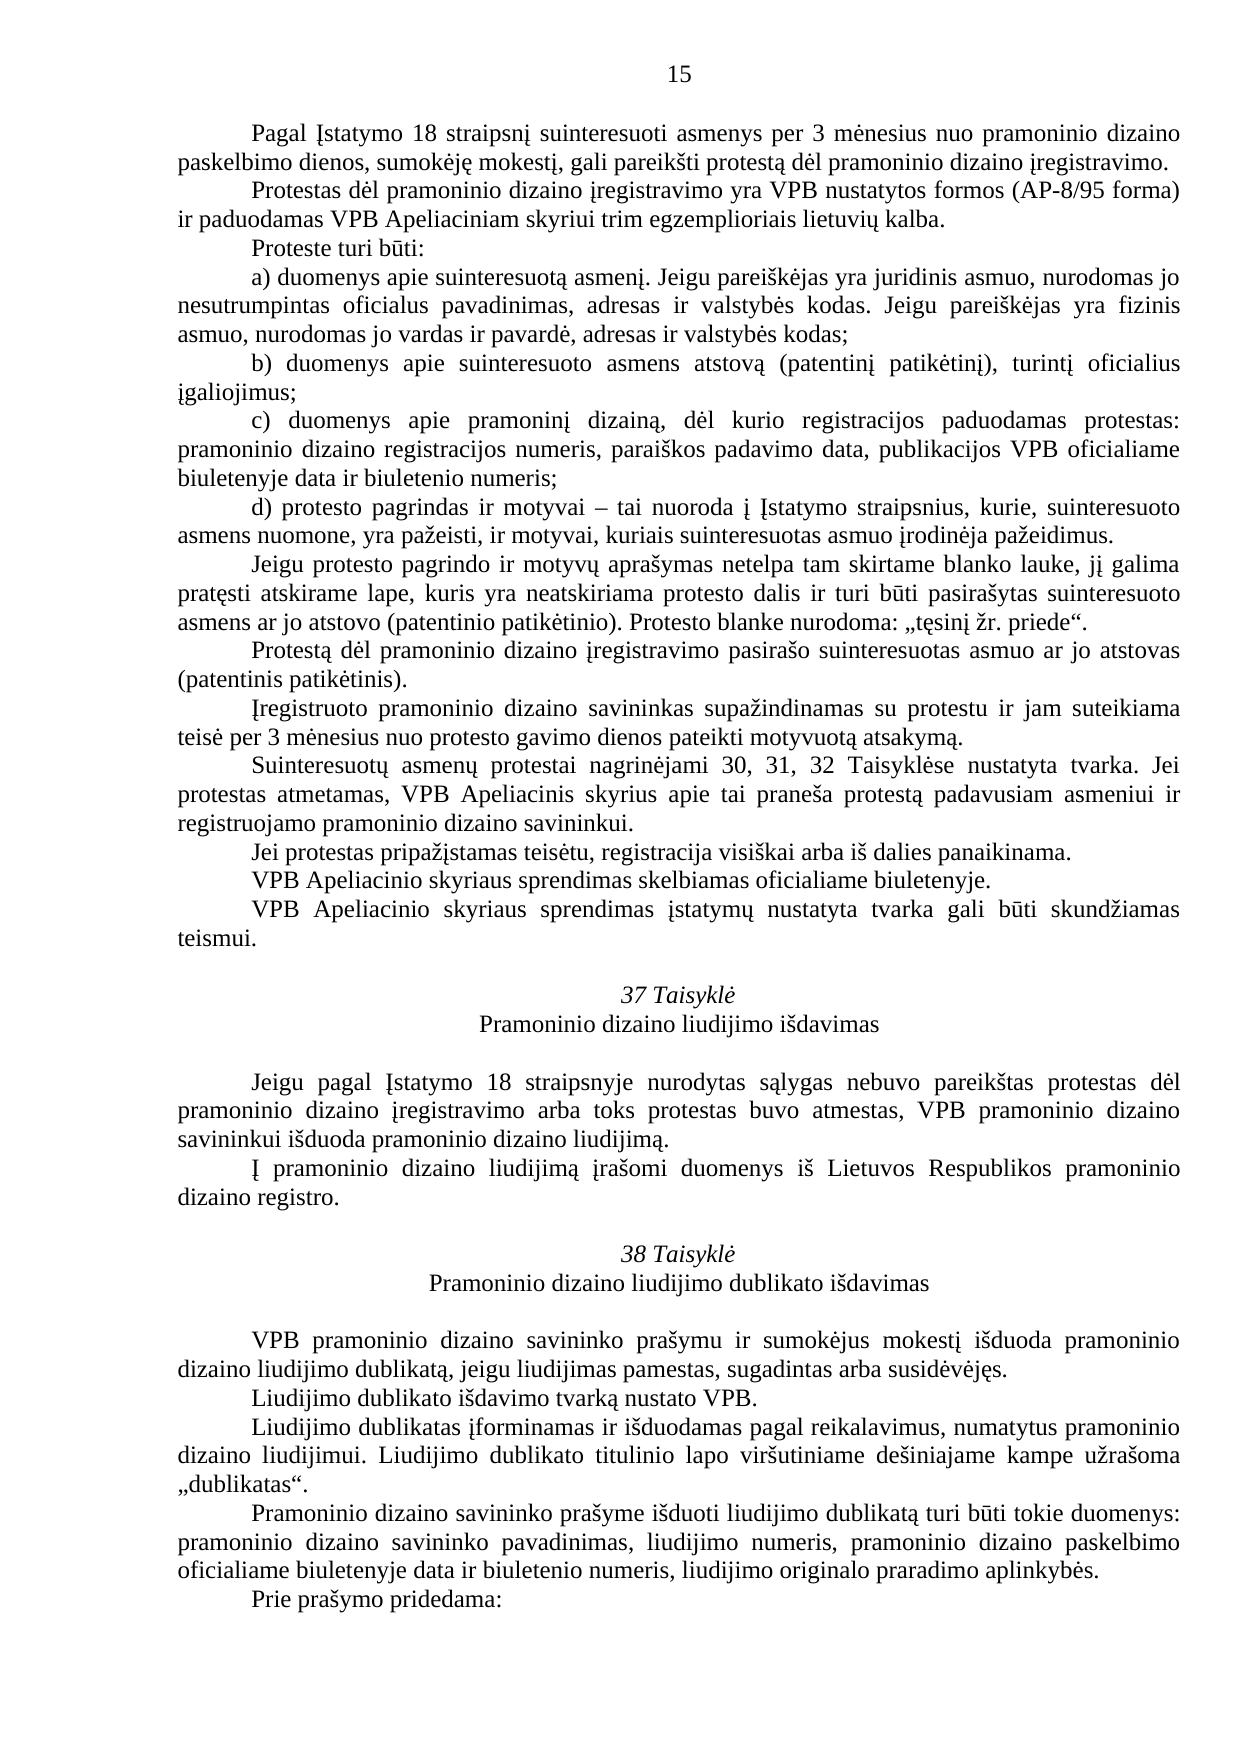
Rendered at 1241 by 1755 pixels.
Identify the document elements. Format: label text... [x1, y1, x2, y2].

text c) duomenys apie pramoninį dizainą, dėl kurio registracijos paduodamas protestas: pramoninio dizaino registracijos numeris, paraiškos padavimo data, publikacijos VPB oficialiame biuletenyje data ir biuletenio numeris; [177, 406, 1181, 492]
text b) duomenys apie suinteresuoto asmens atstovą (patentinį patikėtinį), turintį oficialius įgaliojimus; [177, 348, 1181, 406]
text a) duomenys apie suinteresuotą asmenį. Jeigu pareiškėjas yra juridinis asmuo, nurodomas jo nesutrumpintas oficialus pavadinimas, adresas ir valstybės kodas. Jeigu pareiškėjas yra fizinis asmuo, nurodomas jo vardas ir pavardė, adresas ir valstybės kodas; [177, 262, 1181, 348]
text Įregistruoto pramoninio dizaino savininkas supažindinamas su protestu ir jam suteikiama teisė per 3 mėnesius nuo protesto gavimo dienos pateikti motyvuotą atsakymą. [177, 693, 1181, 751]
text Suinteresuotų asmenų protestai nagrinėjami 30, 31, 32 Taisyklėse nustatyta tvarka. Jei protestas atmetamas, VPB Apeliacinis skyrius apie tai praneša protestą padavusiam asmeniui ir registruojamo pramoninio dizaino savininkui. [177, 751, 1181, 837]
text Protestas dėl pramoninio dizaino įregistravimo yra VPB nustatytos formos (AP-8/95 forma) ir paduodamas VPB Apeliaciniam skyriui trim egzemplioriais lietuvių kalba. [177, 176, 1181, 233]
text Pramoninio dizaino liudijimo išdavimas [177, 1009, 1181, 1038]
text Jei protestas pripažįstamas teisėtu, registracija visiškai arba iš dalies panaikinama. [177, 837, 1181, 866]
text Proteste turi būti: [177, 233, 1181, 262]
text Į pramoninio dizaino liudijimą įrašomi duomenys iš Lietuvos Respublikos pramoninio dizaino registro. [177, 1153, 1181, 1211]
text Liudijimo dublikato išdavimo tvarką nustato VPB. [177, 1383, 1181, 1412]
text VPB pramoninio dizaino savininko prašymu ir sumokėjus mokestį išduoda pramoninio dizaino liudijimo dublikatą, jeigu liudijimas pamestas, sugadintas arba susidėvėjęs. [177, 1326, 1181, 1383]
text Prie prašymo pridedama: [177, 1584, 1181, 1613]
text Jeigu protesto pagrindo ir motyvų aprašymas netelpa tam skirtame blanko lauke, jį galima pratęsti atskirame lape, kuris yra neatskiriama protesto dalis ir turi būti pasirašytas suinteresuoto asmens ar jo atstovo (patentinio patikėtinio). Protesto blanke nurodoma: „tęsinį žr. priede“. [177, 549, 1181, 636]
text Pagal Įstatymo 18 straipsnį suinteresuoti asmenys per 3 mėnesius nuo pramoninio dizaino paskelbimo dienos, sumokėję mokestį, gali pareikšti protestą dėl pramoninio dizaino įregistravimo. [177, 118, 1181, 176]
text VPB Apeliacinio skyriaus sprendimas skelbiamas oficialiame biuletenyje. [177, 866, 1181, 894]
text Protestą dėl pramoninio dizaino įregistravimo pasirašo suinteresuotas asmuo ar jo atstovas (patentinis patikėtinis). [177, 636, 1181, 693]
text d) protesto pagrindas ir motyvai – tai nuoroda į Įstatymo straipsnius, kurie, suinteresuoto asmens nuomone, yra pažeisti, ir motyvai, kuriais suinteresuotas asmuo įrodinėja pažeidimus. [177, 492, 1181, 549]
text Pramoninio dizaino savininko prašyme išduoti liudijimo dublikatą turi būti tokie duomenys: pramoninio dizaino savininko pavadinimas, liudijimo numeris, pramoninio dizaino paskelbimo oficialiame biuletenyje data ir biuletenio numeris, liudijimo originalo praradimo aplinkybės. [177, 1498, 1181, 1584]
text Pramoninio dizaino liudijimo dublikato išdavimas [177, 1268, 1181, 1297]
text Jeigu pagal Įstatymo 18 straipsnyje nurodytas sąlygas nebuvo pareikštas protestas dėl pramoninio dizaino įregistravimo arba toks protestas buvo atmestas, VPB pramoninio dizaino savininkui išduoda pramoninio dizaino liudijimą. [177, 1067, 1181, 1153]
text Liudijimo dublikatas įforminamas ir išduodamas pagal reikalavimus, numatytus pramoninio dizaino liudijimui. Liudijimo dublikato titulinio lapo viršutiniame dešiniajame kampe užrašoma „dublikatas“. [177, 1412, 1181, 1498]
text 37 Taisyklė [177, 981, 1181, 1009]
text 38 Taisyklė [177, 1239, 1181, 1268]
text VPB Apeliacinio skyriaus sprendimas įstatymų nustatyta tvarka gali būti skundžiamas teismui. [177, 894, 1181, 952]
